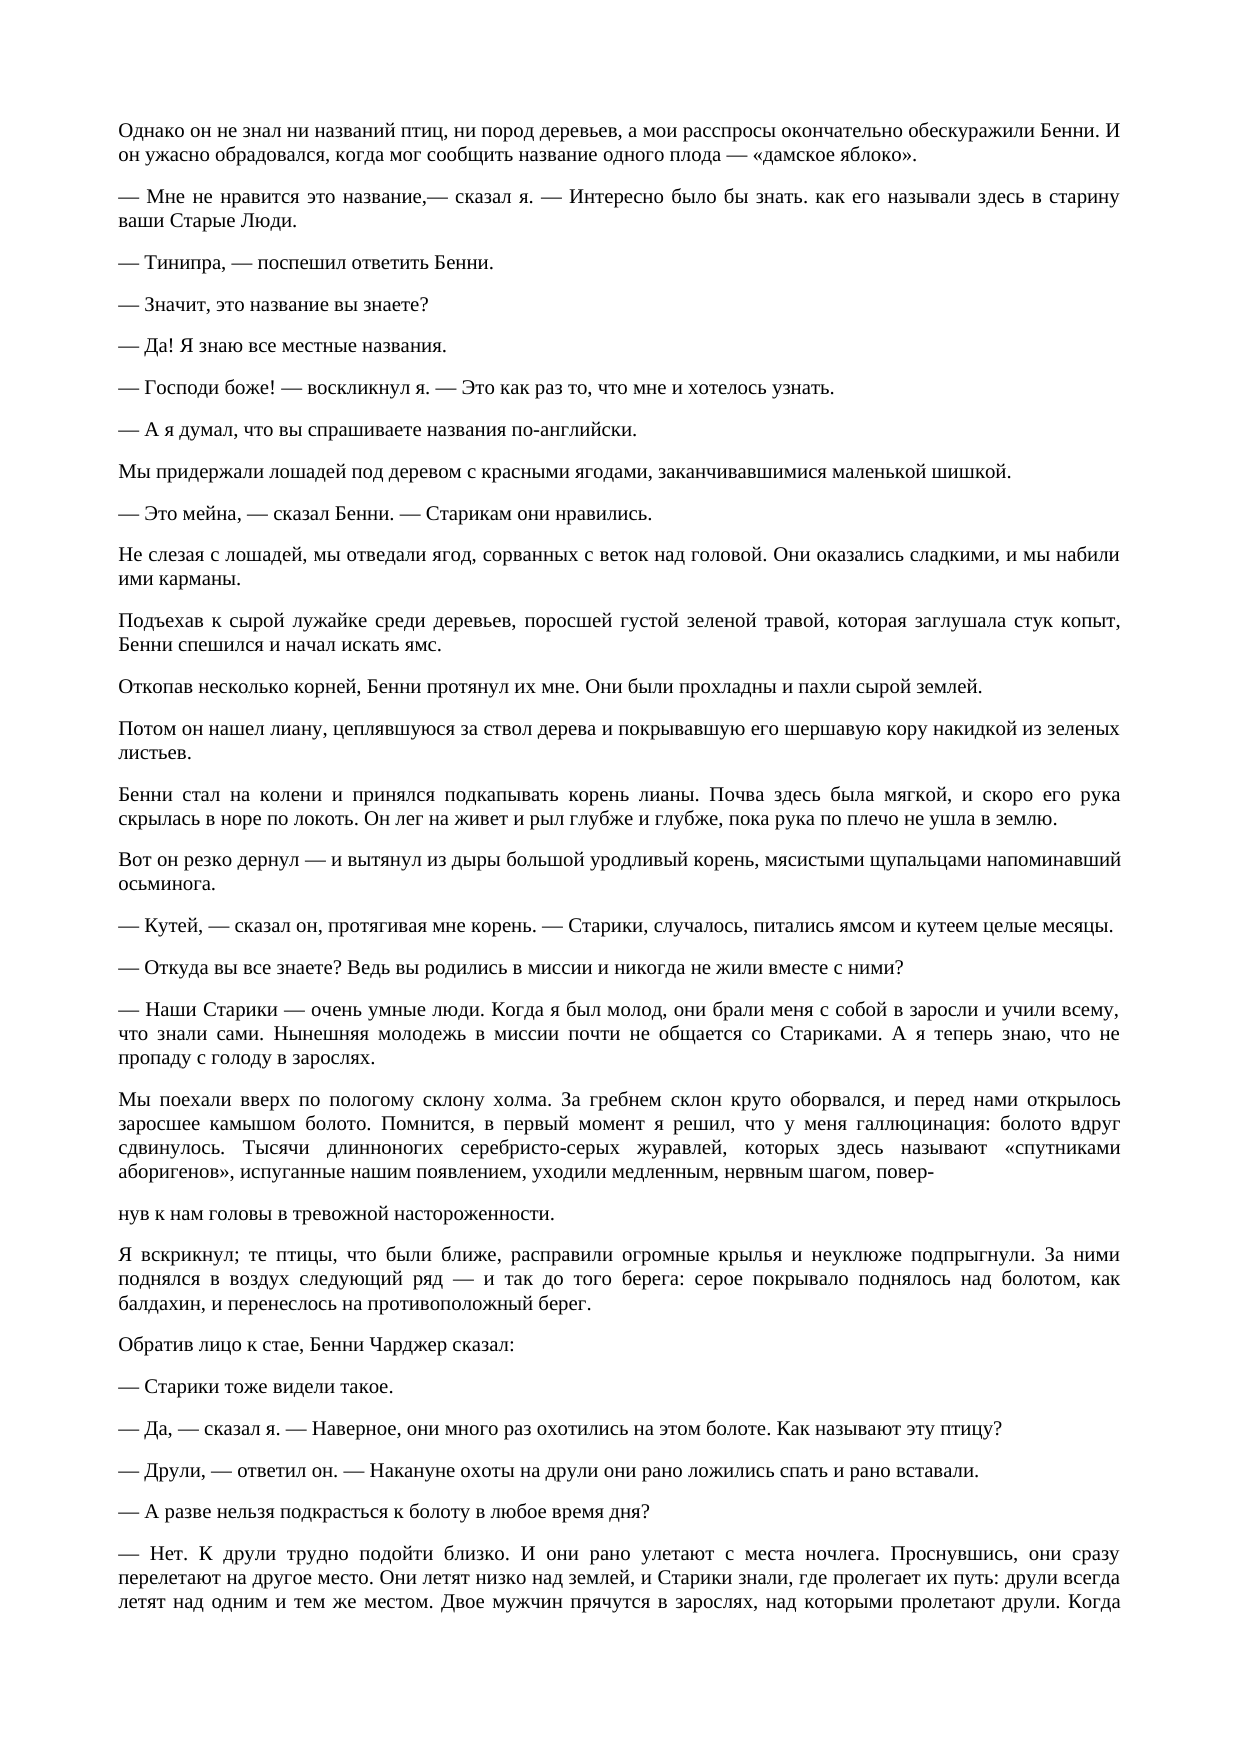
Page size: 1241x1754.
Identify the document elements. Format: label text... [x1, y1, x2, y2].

text Бенни стал на колени и принялся подкапывать корень лианы. Почва здесь была мягкой, и скоро его рука скрылась в норе по локоть. Он лег на живет и рыл глубже и глубже, пока рука по плечо не ушла в землю. [118, 781, 1122, 829]
text Не слезая с лошадей, мы отведали ягод, сорванных с веток над головой. Они оказались сладкими, и мы набили ими карманы. [118, 542, 1122, 590]
text — Мне не нравится это название,— сказал я. — Интересно было бы знать. как его называли здесь в старину ваши Старые Люди. [118, 184, 1122, 232]
text Обратив лицо к стае, Бенни Чарджер сказал: [118, 1332, 1122, 1356]
text — Друли, — ответил он. — Накануне охоты на друли они рано ложились спать и рано вставали. [118, 1457, 1122, 1482]
text — Да! Я знаю все местные названия. [118, 333, 1122, 357]
text — Кутей, — сказал он, протягивая мне корень. — Старики, случалось, питались ямсом и кутеем целые месяцы. [118, 913, 1122, 937]
text Мы придержали лошадей под деревом с красными ягодами, заканчивавшимися маленькой шишкой. [118, 459, 1122, 483]
text — А я думал, что вы спрашиваете названия по-английски. [118, 417, 1122, 441]
text Откопав несколько корней, Бенни протянул их мне. Они были прохладны и пахли сырой землей. [118, 674, 1122, 698]
text — А разве нельзя подкрасться к болоту в любое время дня? [118, 1499, 1122, 1523]
text нув к нам головы в тревожной настороженности. [118, 1201, 1122, 1224]
text — Тинипра, — поспешил ответить Бенни. [118, 250, 1122, 274]
text — Старики тоже видели такое. [118, 1374, 1122, 1398]
text Однако он не знал ни названий птиц, ни пород деревьев, а мои расспросы окончательно обескуражили Бенни. И он ужасно обрадовался, когда мог сообщить название одного плода — «дамское яблоко». [118, 118, 1122, 166]
text Подъехав к сырой лужайке среди деревьев, поросшей густой зеленой травой, которая заглушала стук копыт, Бенни спешился и начал искать ямс. [118, 608, 1122, 656]
text — Это мейна, — сказал Бенни. — Старикам они нравились. [118, 500, 1122, 524]
text — Нет. К друли трудно подойти близко. И они рано улетают с места ночлега. Проснувшись, они сразу перелетают на другое место. Они летят низко над землей, и Старики знали, где пролегает их путь: друли всегда летят над одним и тем же местом. Двое мужчин прячутся в зарослях, над которыми пролетают друли. Когда [118, 1541, 1122, 1613]
text Мы поехали вверх по пологому склону холма. За гребнем склон круто оборвался, и перед нами открылось заросшее камышом болото. Помнится, в первый момент я решил, что у меня галлюцинация: болото вдруг сдвинулось. Тысячи длинноногих серебристо-серых журавлей, которых здесь называют «спутниками аборигенов», испуганные нашим появлением, уходили медленным, нервным шагом, повер- [118, 1087, 1122, 1183]
text — Значит, это название вы знаете? [118, 292, 1122, 316]
text — Господи боже! — воскликнул я. — Это как раз то, что мне и хотелось узнать. [118, 375, 1122, 399]
text — Откуда вы все знаете? Ведь вы родились в миссии и никогда не жили вместе с ними? [118, 955, 1122, 979]
text Я вскрикнул; те птицы, что были ближе, расправили огромные крылья и неуклюже подпрыгнули. За ними поднялся в воздух следующий ряд — и так до того берега: серое покрывало поднялось над болотом, как балдахин, и перенеслось на противоположный берег. [118, 1242, 1122, 1314]
text Потом он нашел лиану, цеплявшуюся за ствол дерева и покрывавшую его шершавую кору накидкой из зеленых листьев. [118, 716, 1122, 764]
text — Наши Старики — очень умные люди. Когда я был молод, они брали меня с собой в заросли и учили всему, что знали сами. Нынешняя молодежь в миссии почти не общается со Стариками. А я теперь знаю, что не пропаду с голоду в зарослях. [118, 997, 1122, 1069]
text Вот он резко дернул — и вытянул из дыры большой уродливый корень, мясистыми щупальцами напоминавший осьминога. [118, 847, 1122, 895]
text — Да, — сказал я. — Наверное, они много раз охотились на этом болоте. Как называют эту птицу? [118, 1416, 1122, 1440]
